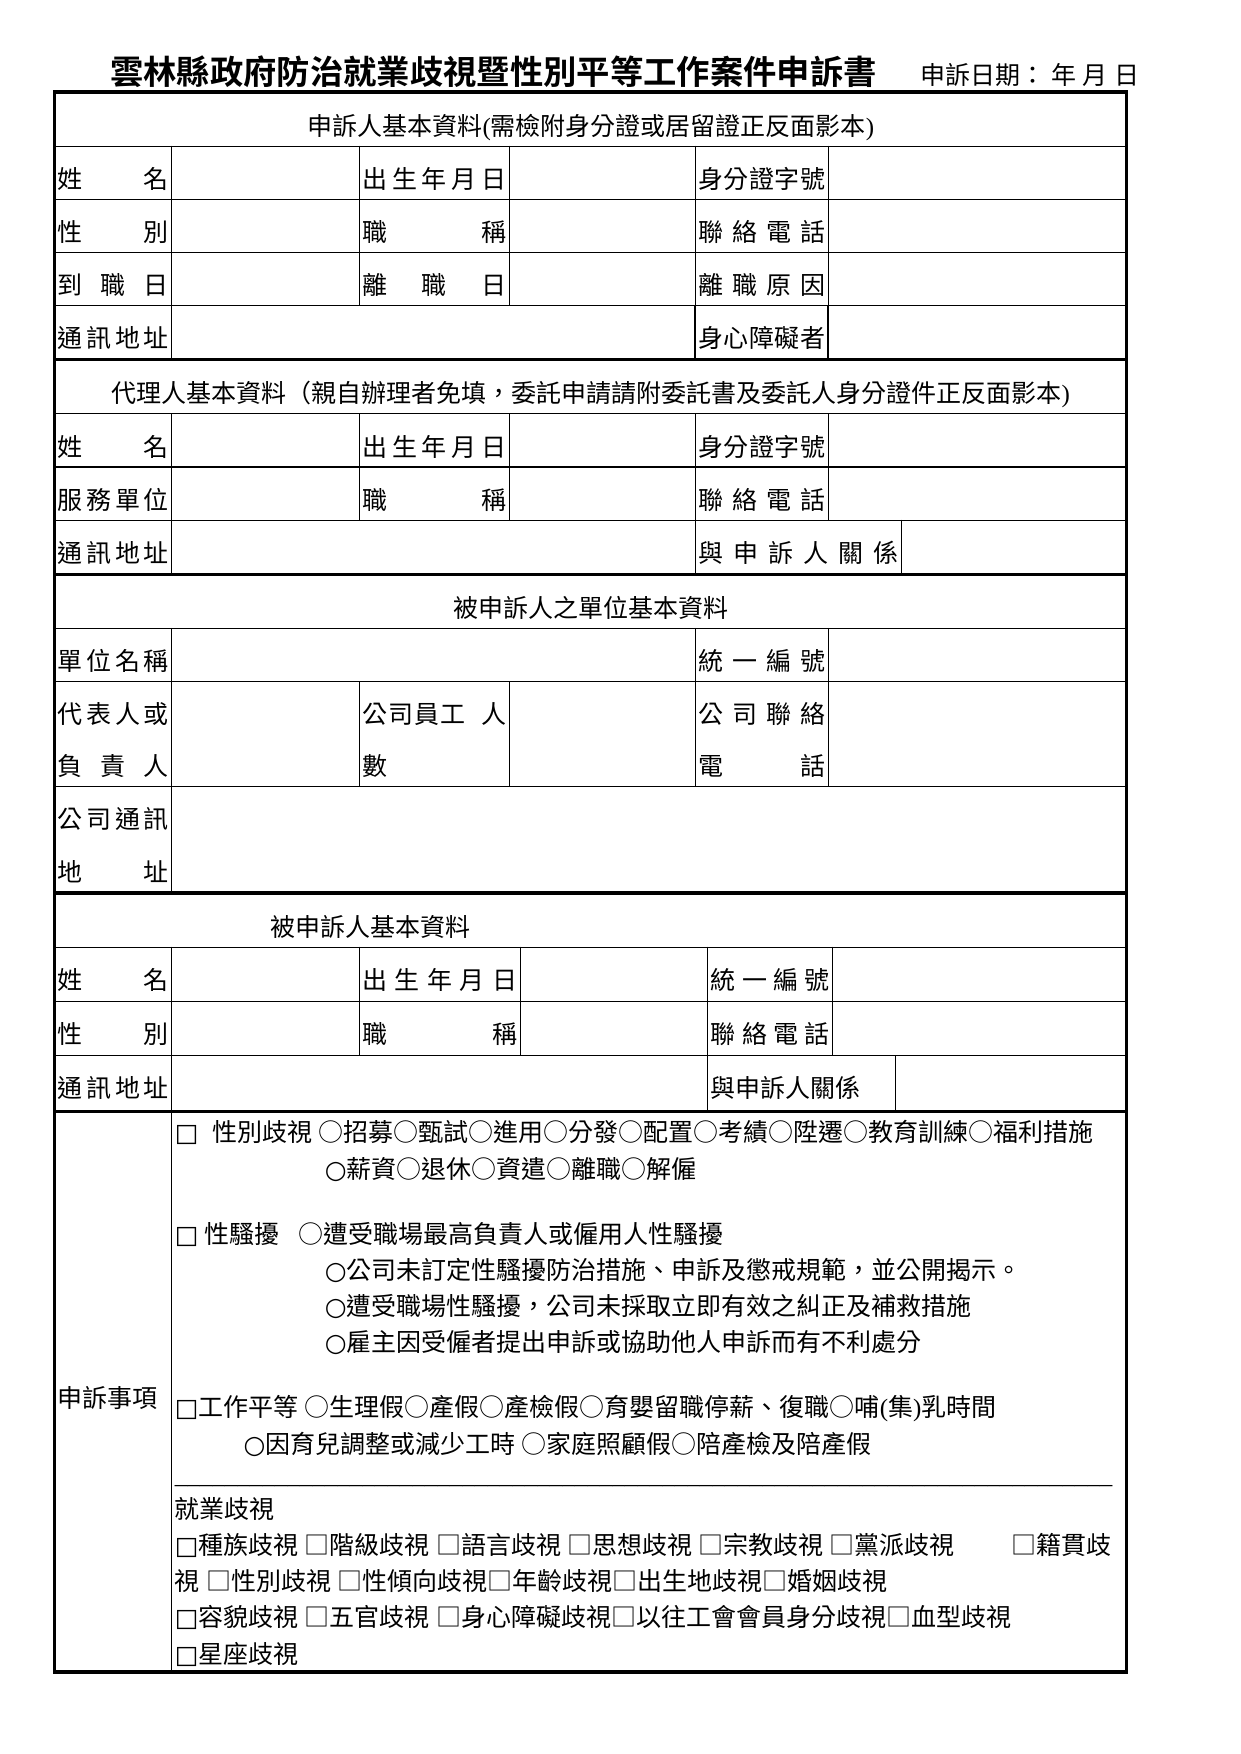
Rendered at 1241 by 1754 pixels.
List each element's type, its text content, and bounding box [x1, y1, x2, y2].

table_cell [510, 147, 695, 199]
table_cell 職稱 [360, 200, 509, 252]
table_cell 公司聯絡 電話 [696, 682, 828, 786]
table_cell [172, 253, 359, 305]
table_cell [172, 682, 359, 786]
text 雲林縣政府防治就業歧視暨性別平等工作案件申訴書 申訴日期： 年 月 日 [59, 59, 1181, 90]
table_cell 單位名稱 [56, 629, 171, 681]
table_cell 出生年月日 [360, 414, 509, 466]
table_cell 職稱 [360, 1002, 520, 1055]
table_cell 統一編號 [696, 629, 828, 681]
table_cell [833, 1002, 1125, 1055]
table_cell 申訴事項 [56, 1113, 171, 1670]
table_cell 通訊地址 [56, 521, 171, 573]
table_cell 被申訴人基本資料 [56, 895, 1125, 947]
table_cell 通訊地址 [56, 306, 171, 358]
table_cell [829, 629, 1125, 681]
table_cell [172, 147, 359, 199]
table_cell 出生年月日 [360, 948, 520, 1001]
table_cell [172, 468, 359, 519]
table_cell [510, 682, 695, 786]
table_cell [172, 629, 695, 681]
table_cell 姓名 [56, 948, 171, 1001]
table_cell [829, 414, 1125, 466]
table_cell 性別 [56, 1002, 171, 1055]
table_cell [896, 1056, 1125, 1110]
table_cell 與申訴人關係 [708, 1056, 895, 1110]
table_cell [510, 468, 695, 519]
table_cell [829, 306, 1125, 358]
table_cell 姓名 [56, 414, 171, 466]
table_cell [521, 948, 707, 1001]
table_cell 代表人或負責人 [56, 682, 171, 786]
table_cell 職稱 [360, 468, 509, 519]
table_cell [172, 1056, 707, 1110]
table_cell 離職原因 [696, 253, 828, 305]
table_cell 聯絡電話 [708, 1002, 832, 1055]
table_cell 性別歧視 ○招募○甄試○進用○分發○配置○考績○陞遷○教育訓練○福利措施 ○薪資○退休○資遣○離職○解僱 □ 性騷擾 ○遭受職場最高負責人或僱用人性騷擾 ○公司未訂定性騷擾防治措施、申訴及懲戒規範，並公開揭示。 ○遭受職場性騷擾，公司未採取立即有效之糾正及補救措施 ○雇主因受僱者提出申訴或協助他人申訴而有不利處分 □工作平等 ○生理假○產假○產檢假○育嬰留職停薪、復職○哺(集)乳時間 ○因育兒調整或減少工時 ○家庭照顧假○陪產檢及陪產假 ___________________________________________________________________________ 就業歧視 □種族歧視 □階級歧視 □語言歧視 □思想歧視 □宗教歧視 □黨派歧視 □籍貫歧視 □性別歧視 □性傾向歧視□年齡歧視□出生地歧視□婚姻歧視 □容貌歧視 □五官歧視 □身心障礙歧視□以往工會會員身分歧視□血型歧視 □星座歧視 [172, 1113, 1125, 1670]
table_cell [172, 1002, 359, 1055]
table_cell [510, 253, 695, 305]
table_cell [172, 521, 695, 573]
table_header 申訴人基本資料(需檢附身分證或居留證正反面影本) [56, 94, 1125, 146]
table_cell [172, 787, 1125, 891]
table_cell [902, 521, 1125, 573]
table_cell 公司通訊地址 [56, 787, 171, 891]
table_cell [833, 948, 1125, 1001]
table_cell 身分證字號 [696, 414, 828, 466]
table_cell 聯絡電話 [696, 468, 828, 519]
table_cell 與申訴人關係 [696, 521, 901, 573]
table_cell 到職日 [56, 253, 171, 305]
table_cell [172, 414, 359, 466]
table_cell 被申訴人之單位基本資料 [56, 576, 1125, 628]
table_cell 性別 [56, 200, 171, 252]
table_cell [829, 200, 1125, 252]
table_cell [829, 147, 1125, 199]
table_cell 通訊地址 [56, 1056, 171, 1110]
table_cell 代理人基本資料（親自辦理者免填，委託申請請附委託書及委託人身分證件正反面影本) [56, 361, 1125, 413]
table_cell [510, 414, 695, 466]
table_cell 聯絡電話 [696, 200, 828, 252]
table_cell 姓名 [56, 147, 171, 199]
table_cell 離職日 [360, 253, 509, 305]
table_cell [172, 200, 359, 252]
table_cell 出生年月日 [360, 147, 509, 199]
table_cell 服務單位 [56, 468, 171, 519]
table_cell [829, 468, 1125, 519]
table_cell 公司員工 人數 [360, 682, 509, 786]
table_cell [829, 682, 1125, 786]
table_cell 統一編號 [708, 948, 832, 1001]
table_cell [829, 253, 1125, 305]
table_cell [172, 306, 694, 358]
table_cell [172, 948, 359, 1001]
table_cell [510, 200, 695, 252]
table_cell 身心障礙者 [696, 306, 827, 358]
table_cell 身分證字號 [696, 147, 828, 199]
table_cell [521, 1002, 707, 1055]
